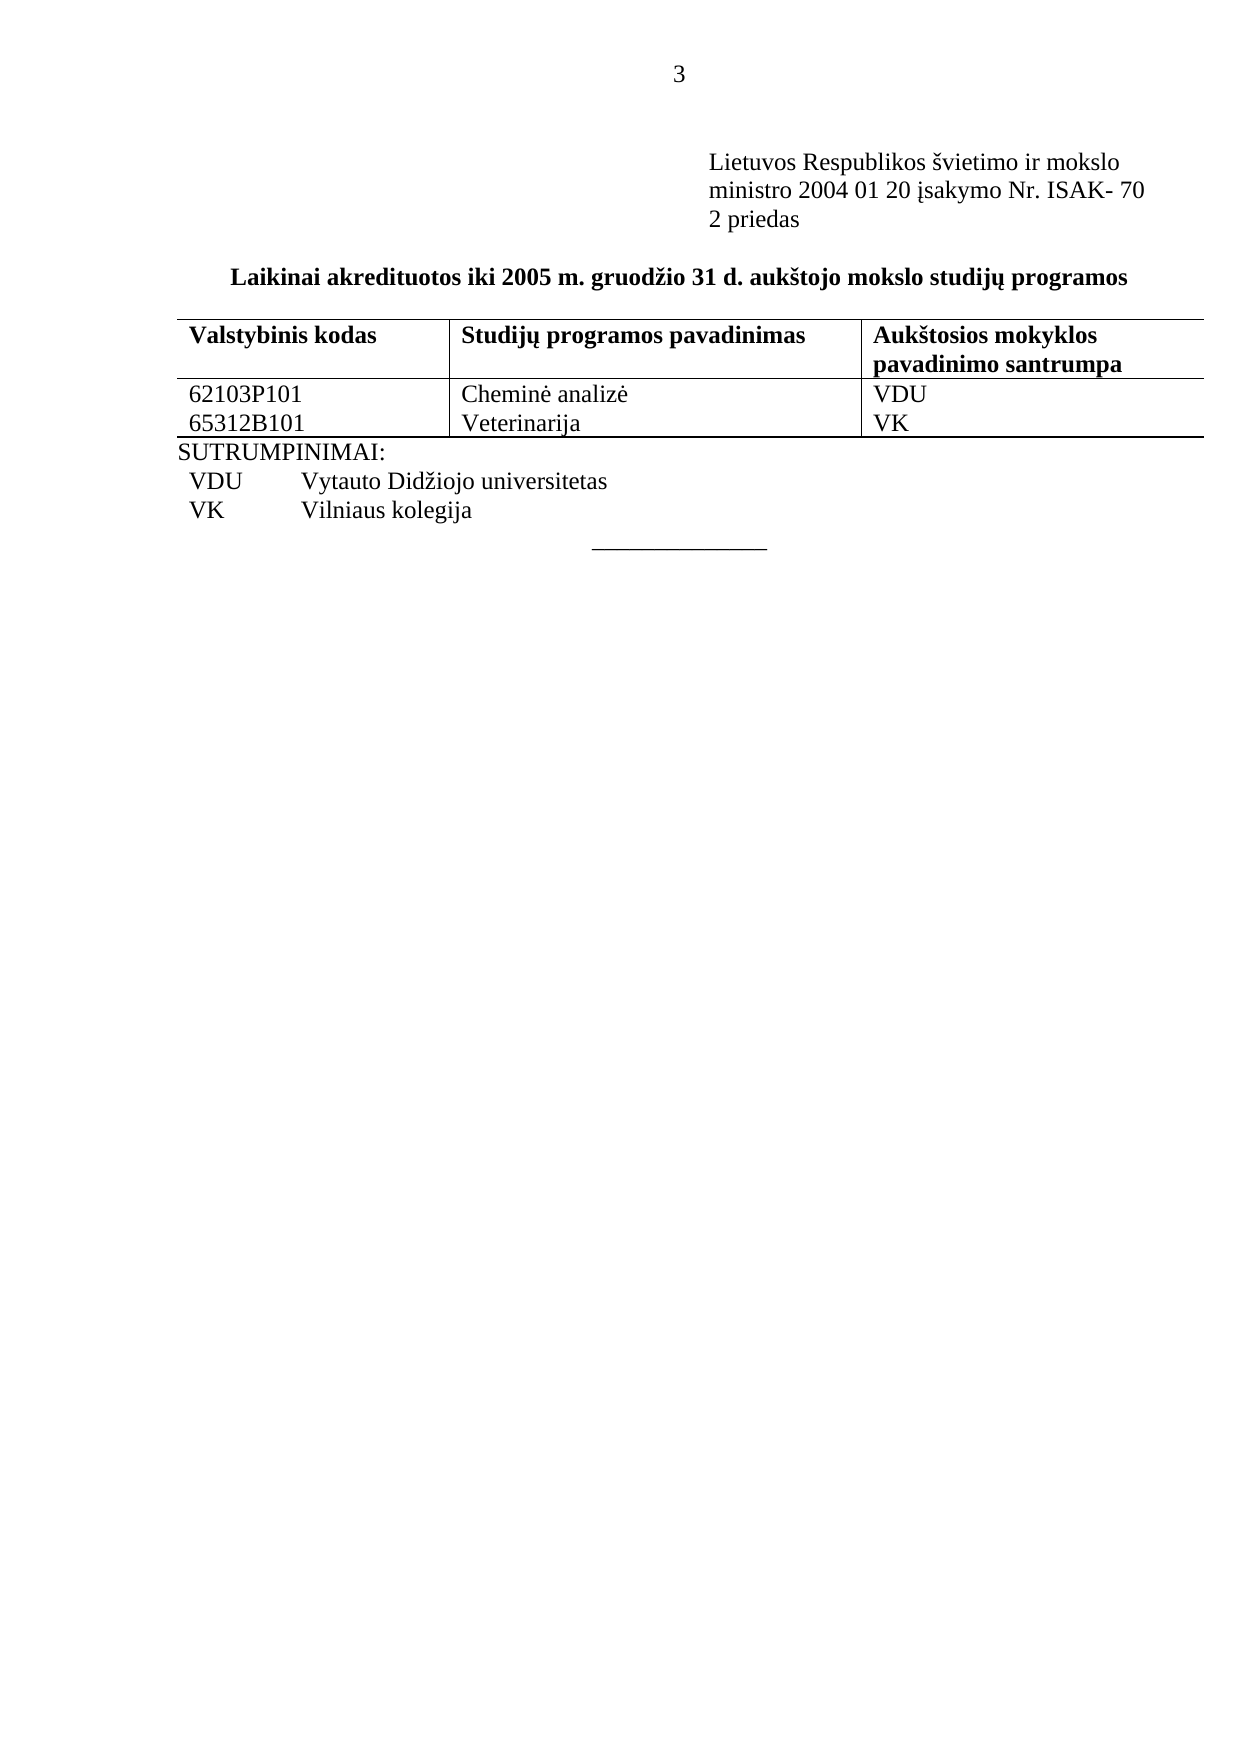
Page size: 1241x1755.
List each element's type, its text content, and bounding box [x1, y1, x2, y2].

text 2 priedas [177, 204, 1181, 233]
table_cell 62103P101 [177, 379, 449, 408]
table_cell VK [177, 495, 289, 524]
table_cell Cheminė analizė [450, 379, 861, 408]
table_header VDU [177, 466, 289, 495]
text ______________ [177, 524, 1181, 552]
table_cell VDU [862, 379, 1204, 408]
table_header Studijų programos pavadinimas [450, 320, 861, 378]
table_cell 65312B101 [177, 408, 449, 436]
table_cell Vilniaus kolegija [289, 495, 1204, 524]
text Lietuvos Respublikos švietimo ir mokslo [177, 147, 1181, 176]
table_cell VK [862, 408, 1204, 436]
table_header Valstybinis kodas [177, 320, 449, 378]
table_header Vytauto Didžiojo universitetas [289, 466, 1204, 495]
text Laikinai akredituotos iki 2005 m. gruodžio 31 d. aukštojo mokslo studijų programos [177, 262, 1181, 291]
table_header Aukštosios mokyklos pavadinimo santrumpa [862, 320, 1204, 378]
table_cell Veterinarija [450, 408, 861, 436]
text ministro 2004 01 20 įsakymo Nr. ISAK- 70 [177, 176, 1181, 204]
text SUTRUMPINIMAI: [177, 438, 1181, 466]
